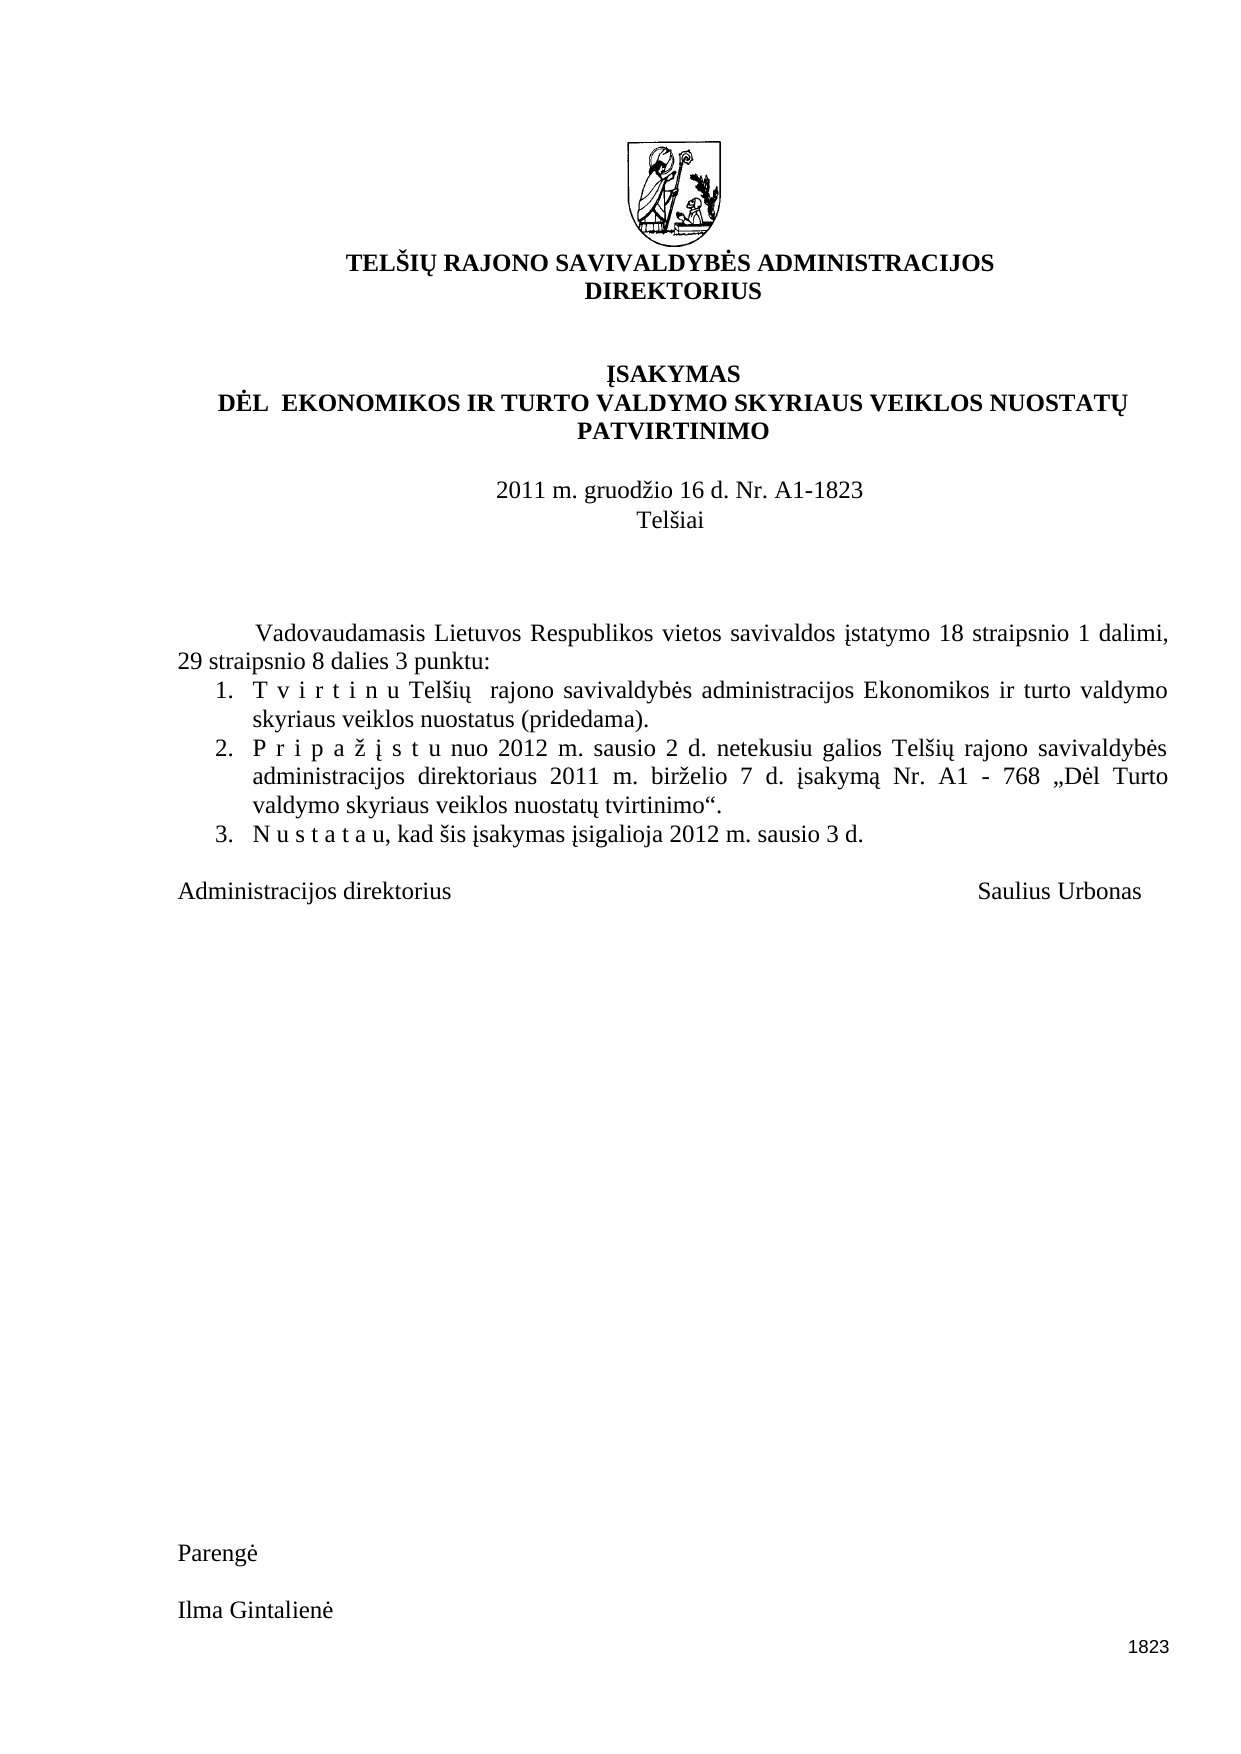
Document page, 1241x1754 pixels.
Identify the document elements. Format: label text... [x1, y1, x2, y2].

table_cell Telšiai [176, 504, 1171, 534]
text Vadovaudamasis Lietuvos Respublikos vietos savivaldos įstatymo 18 straipsnio 1 dalimi, 29 straipsnio 8 dalies 3 punktu: [177, 618, 1169, 675]
text Administracijos direktorius Saulius Urbonas [177, 876, 1169, 905]
text 1. T v i r t i n u Telšių rajono savivaldybės administracijos Ekonomikos ir turto valdymo skyriaus veiklos nuostatus (pridedama). [215, 675, 1169, 733]
table_cell DĖL EKONOMIKOS IR TURTO VALDYMO SKYRIAUS VEIKLOS NUOSTATŲ PATVIRTINIMO [176, 388, 1171, 445]
text 3. N u s t a t a u, kad šis įsakymas įsigalioja 2012 m. sausio 3 d. [215, 819, 1169, 848]
text 2. P r i p a ž į s t u nuo 2012 m. sausio 2 d. netekusiu galios Telšių rajono savivaldybės administracijos direktoriaus 2011 m. birželio 7 d. įsakymą Nr. A1 - 768 „Dėl Turto valdymo skyriaus veiklos nuostatų tvirtinimo“. [215, 733, 1169, 819]
table_cell 2011 m. gruodžio 16 d. Nr. A1-1823 [176, 475, 1171, 504]
table_cell ĮSAKYMAS [176, 358, 1171, 388]
text Ilma Gintalienė [177, 1595, 1169, 1624]
table_header TELŠIŲ RAJONO SAVIVALDYBĖS ADMINISTRACIJOS DIREKTORIUS [176, 30, 1171, 358]
table_cell [176, 445, 1171, 475]
text Parengė [177, 1538, 1169, 1566]
